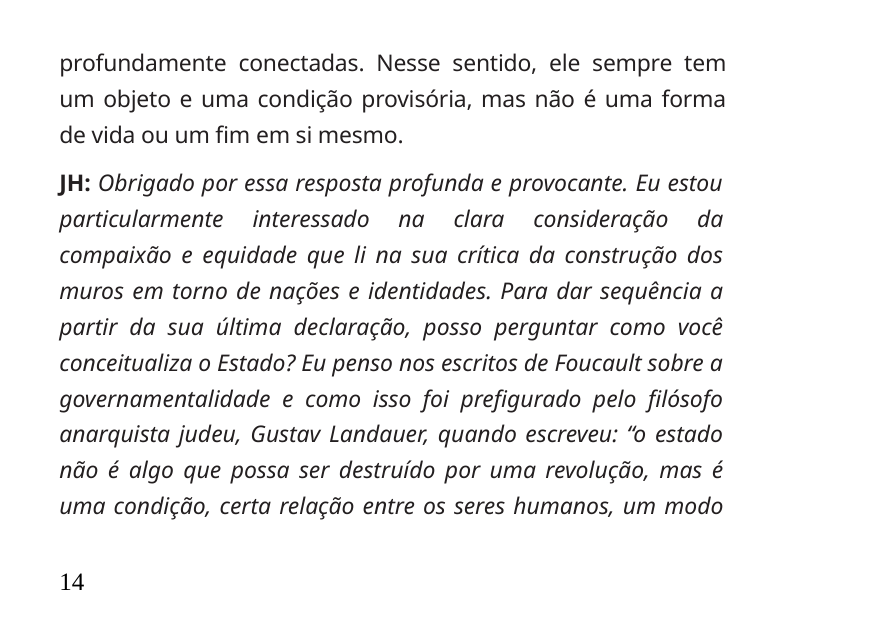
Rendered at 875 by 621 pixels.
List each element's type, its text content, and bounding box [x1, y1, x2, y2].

text profundamente conectadas. Nesse sentido, ele sempre tem um objeto e uma condição provisória, mas não é uma forma de vida ou um fim em si mesmo. [59, 47, 726, 150]
text JH: Obrigado por essa resposta profunda e provocante. Eu estou particularmente interessado na clara consideração da compaixão e equidade que li na sua crítica da construção dos muros em torno de nações e identidades. Para dar sequência a partir da sua última declaração, posso perguntar como você conceitualiza o Estado? Eu penso nos escritos de Foucault sobre a governamentalidade e como isso foi prefigurado pelo filósofo anarquista judeu, Gustav Landauer, quando escreveu: “o estado não é algo que possa ser destruído por uma revolução, mas é uma condição, certa relação entre os seres humanos, um modo [59, 167, 726, 522]
